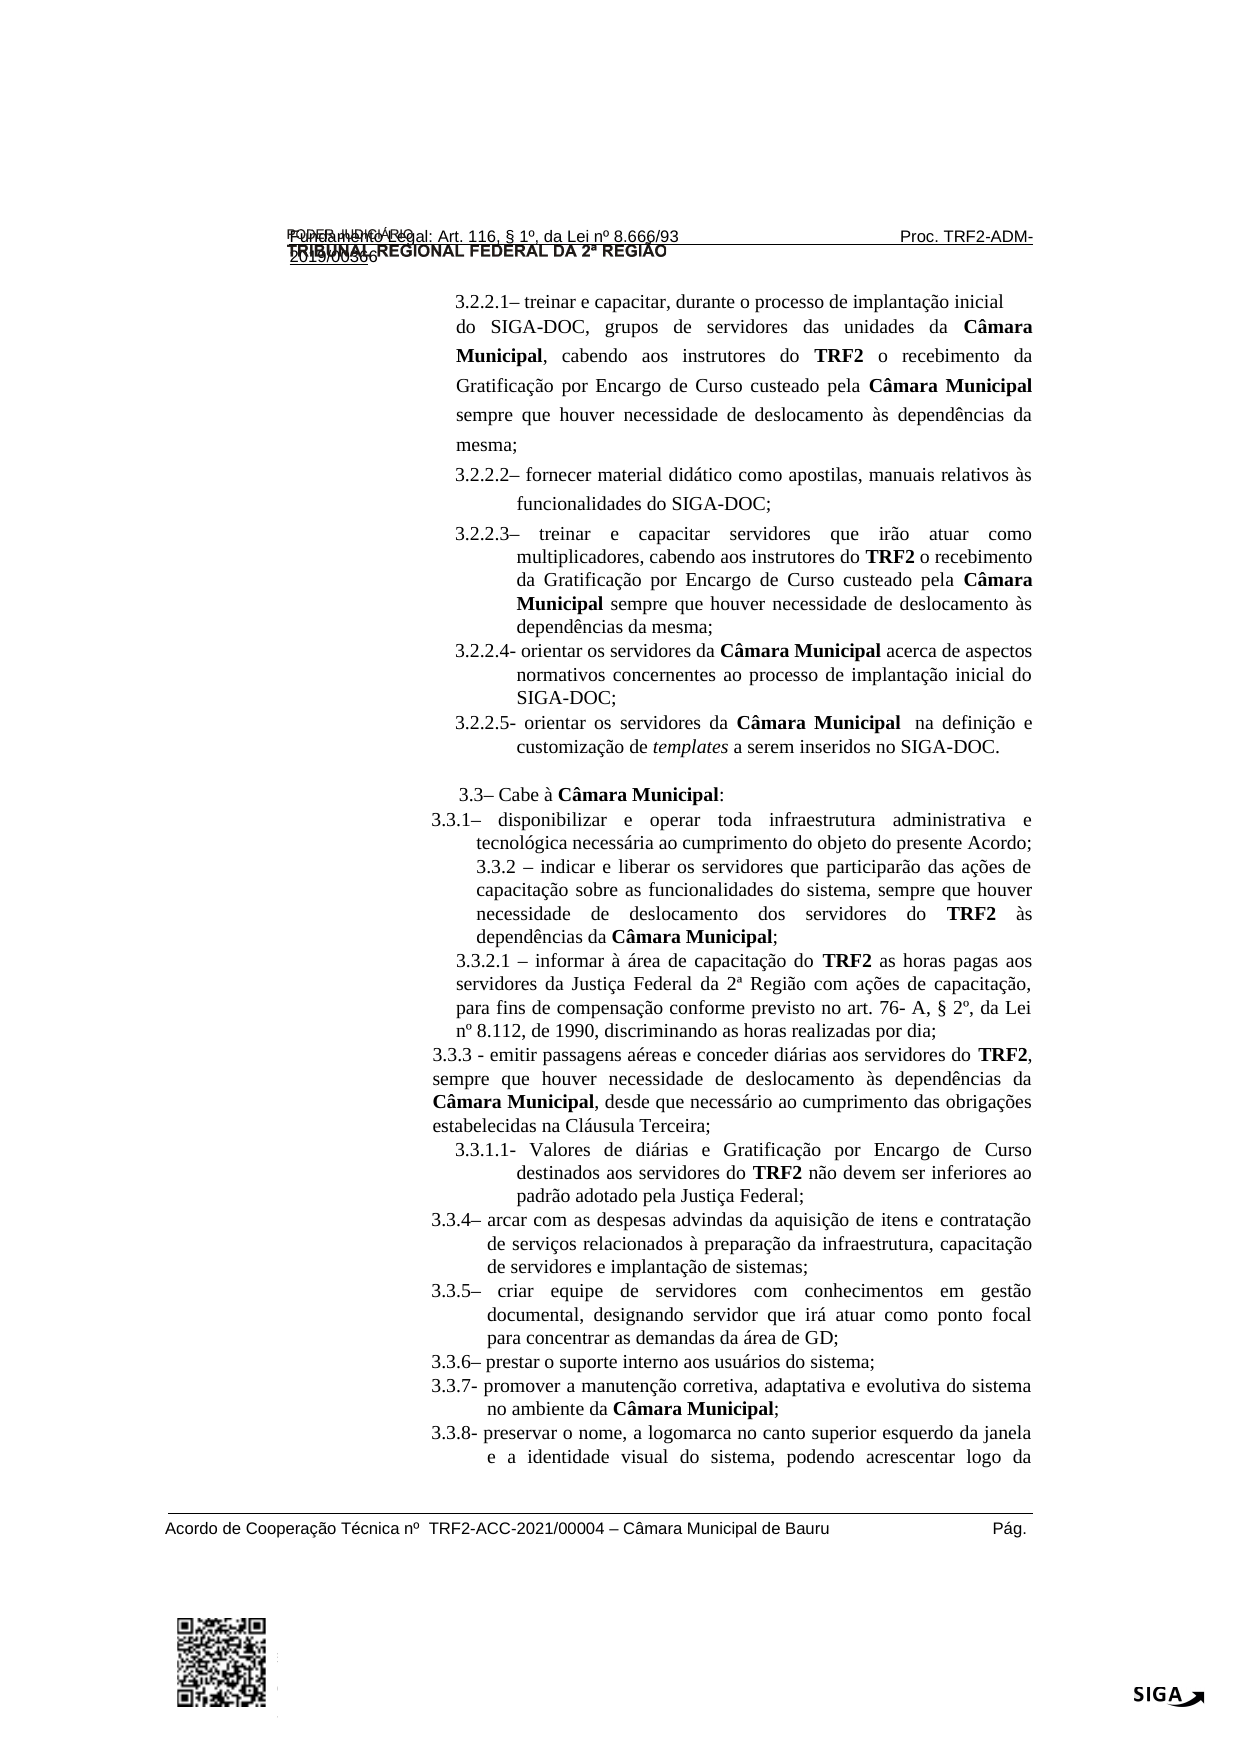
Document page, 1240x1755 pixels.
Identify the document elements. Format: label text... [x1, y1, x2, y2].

text 3.3.2.1 – informar à área de capacitação do TRF2 as horas pagas aos servidores da Justiça Federal da 2ª Região com ações de capacitação, para fins de compensação conforme previsto no art. 76- A, § 2º, da Lei nº 8.112, de 1990, discriminando as horas realizadas por dia; [456, 949, 1032, 1042]
list – treinar e capacitar servidores que irão atuar como multiplicadores, cabendo aos instrutores do TRF2 o recebimento da Gratificação por Encargo de Curso custeado pela Câmara Municipal sempre que houver necessidade de deslocamento às dependências da mesma; [228, 522, 1032, 638]
list - promover a manutenção corretiva, adaptativa e evolutiva do sistema no ambiente da Câmara Municipal; [234, 1374, 1032, 1420]
list – criar equipe de servidores com conhecimentos em gestão documental, designando servidor que irá atuar como ponto focal para concentrar as demandas da área de GD; [234, 1279, 1032, 1349]
list – prestar o suporte interno aos usuários do sistema; [234, 1350, 1032, 1373]
list – disponibilizar e operar toda infraestrutura administrativa e tecnológica necessária ao cumprimento do objeto do presente Acordo; 3.3.2 – indicar e liberar os servidores que participarão das ações de capacitação sobre as funcionalidades do sistema, sempre que houver necessidade de deslocamento dos servidores do TRF2 às dependências da Câmara Municipal; [244, 808, 1032, 948]
list - Valores de diárias e Gratificação por Encargo de Curso destinados aos servidores do TRF2 não devem ser inferiores ao padrão adotado pela Justiça Federal; [228, 1137, 1032, 1207]
list – fornecer material didático como apostilas, manuais relativos às funcionalidades do SIGA-DOC; [228, 463, 1032, 515]
list - orientar os servidores da Câmara Municipal na definição e customização de templates a serem inseridos no SIGA-DOC. [228, 710, 1032, 758]
list - orientar os servidores da Câmara Municipal acerca de aspectos normativos concernentes ao processo de implantação inicial do SIGA-DOC; [228, 639, 1032, 709]
list – Cabe à Câmara Municipal: [289, 783, 1032, 806]
text do SIGA-DOC, grupos de servidores das unidades da Câmara Municipal, cabendo aos instrutores do TRF2 o recebimento da Gratificação por Encargo de Curso custeado pela Câmara Municipal sempre que houver necessidade de deslocamento às dependências da mesma; [456, 315, 1032, 456]
list – treinar e capacitar, durante o processo de implantação inicial [228, 290, 1032, 313]
text 3.3.3 - emitir passagens aéreas e conceder diárias aos servidores do TRF2, sempre que houver necessidade de deslocamento às dependências da Câmara Municipal, desde que necessário ao cumprimento das obrigações estabelecidas na Cláusula Terceira; [432, 1043, 1032, 1136]
list – arcar com as despesas advindas da aquisição de itens e contratação de serviços relacionados à preparação da infraestrutura, capacitação de servidores e implantação de sistemas; [234, 1208, 1032, 1278]
list - preservar o nome, a logomarca no canto superior esquerdo da janela e a identidade visual do sistema, podendo acrescentar logo da [234, 1421, 1032, 1468]
